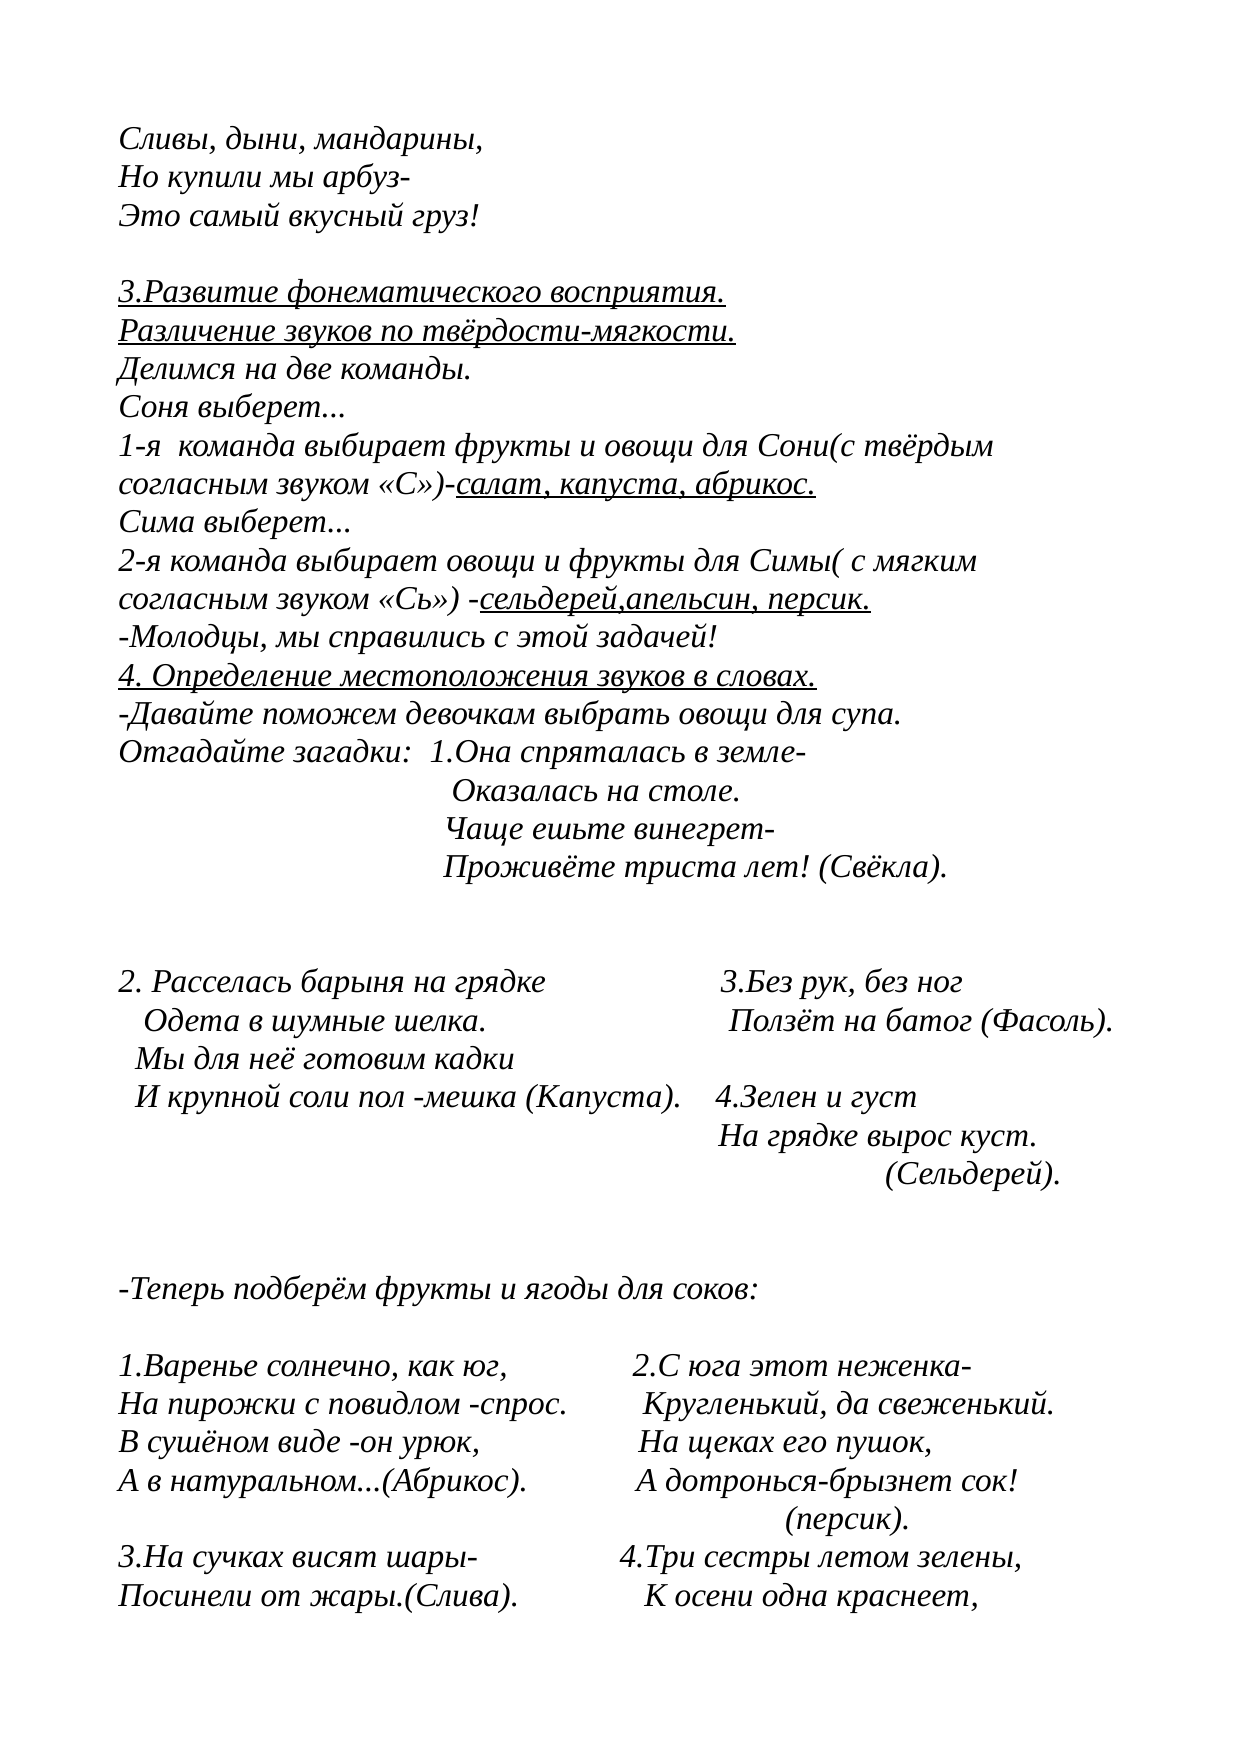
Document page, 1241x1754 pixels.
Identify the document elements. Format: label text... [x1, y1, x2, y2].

text Оказалась на столе. [118, 770, 1122, 808]
text И крупной соли пол -мешка (Капуста). 4.Зелен и густ [118, 1076, 1122, 1115]
text Но купили мы арбуз- [118, 156, 1122, 195]
text Отгадайте загадки: 1.Она спряталась в земле- [118, 731, 1122, 770]
text На грядке вырос куст. [118, 1115, 1122, 1153]
text Делимся на две команды. [118, 348, 1122, 386]
text 2-я команда выбирает овощи и фрукты для Симы( с мягким согласным звуком «Сь») -сельдерей,апельсин, персик. [118, 540, 1122, 616]
text А в натуральном...(Абрикос). А дотронься-брызнет сок! [118, 1460, 1122, 1498]
text Соня выберет... [118, 386, 1122, 425]
text (персик). [118, 1498, 1122, 1536]
text -Давайте поможем девочкам выбрать овощи для супа. [118, 693, 1122, 731]
text Проживёте триста лет! (Свёкла). [118, 846, 1122, 885]
text 3.Развитие фонематического восприятия. [118, 271, 1122, 310]
text 2. Расселась барыня на грядке 3.Без рук, без ног [118, 961, 1122, 1000]
text (Сельдерей). [118, 1153, 1122, 1191]
text 1.Варенье солнечно, как юг, 2.С юга этот неженка- [118, 1345, 1122, 1383]
text 3.На сучках висят шары- 4.Три сестры летом зелены, [118, 1536, 1122, 1575]
text -Теперь подберём фрукты и ягоды для соков: [118, 1268, 1122, 1306]
text Мы для неё готовим кадки [118, 1038, 1122, 1076]
text 4. Определение местоположения звуков в словах. [118, 655, 1122, 693]
text 1-я команда выбирает фрукты и овощи для Сони(с твёрдым согласным звуком «С»)-салат, капуста, абрикос. [118, 425, 1122, 501]
text Сима выберет... [118, 501, 1122, 540]
text Одета в шумные шелка. Ползёт на батог (Фасоль). [118, 1000, 1122, 1038]
text -Молодцы, мы справились с этой задачей! [118, 616, 1122, 655]
text Различение звуков по твёрдости-мягкости. [118, 310, 1122, 348]
text На пирожки с повидлом -спрос. Кругленький, да свеженький. [118, 1383, 1122, 1421]
text В сушёном виде -он урюк, На щеках его пушок, [118, 1421, 1122, 1460]
text Посинели от жары.(Слива). К осени одна краснеет, [118, 1575, 1122, 1613]
text Чаще ешьте винегрет- [118, 808, 1122, 846]
text Это самый вкусный груз! [118, 195, 1122, 233]
text Сливы, дыни, мандарины, [118, 118, 1122, 156]
